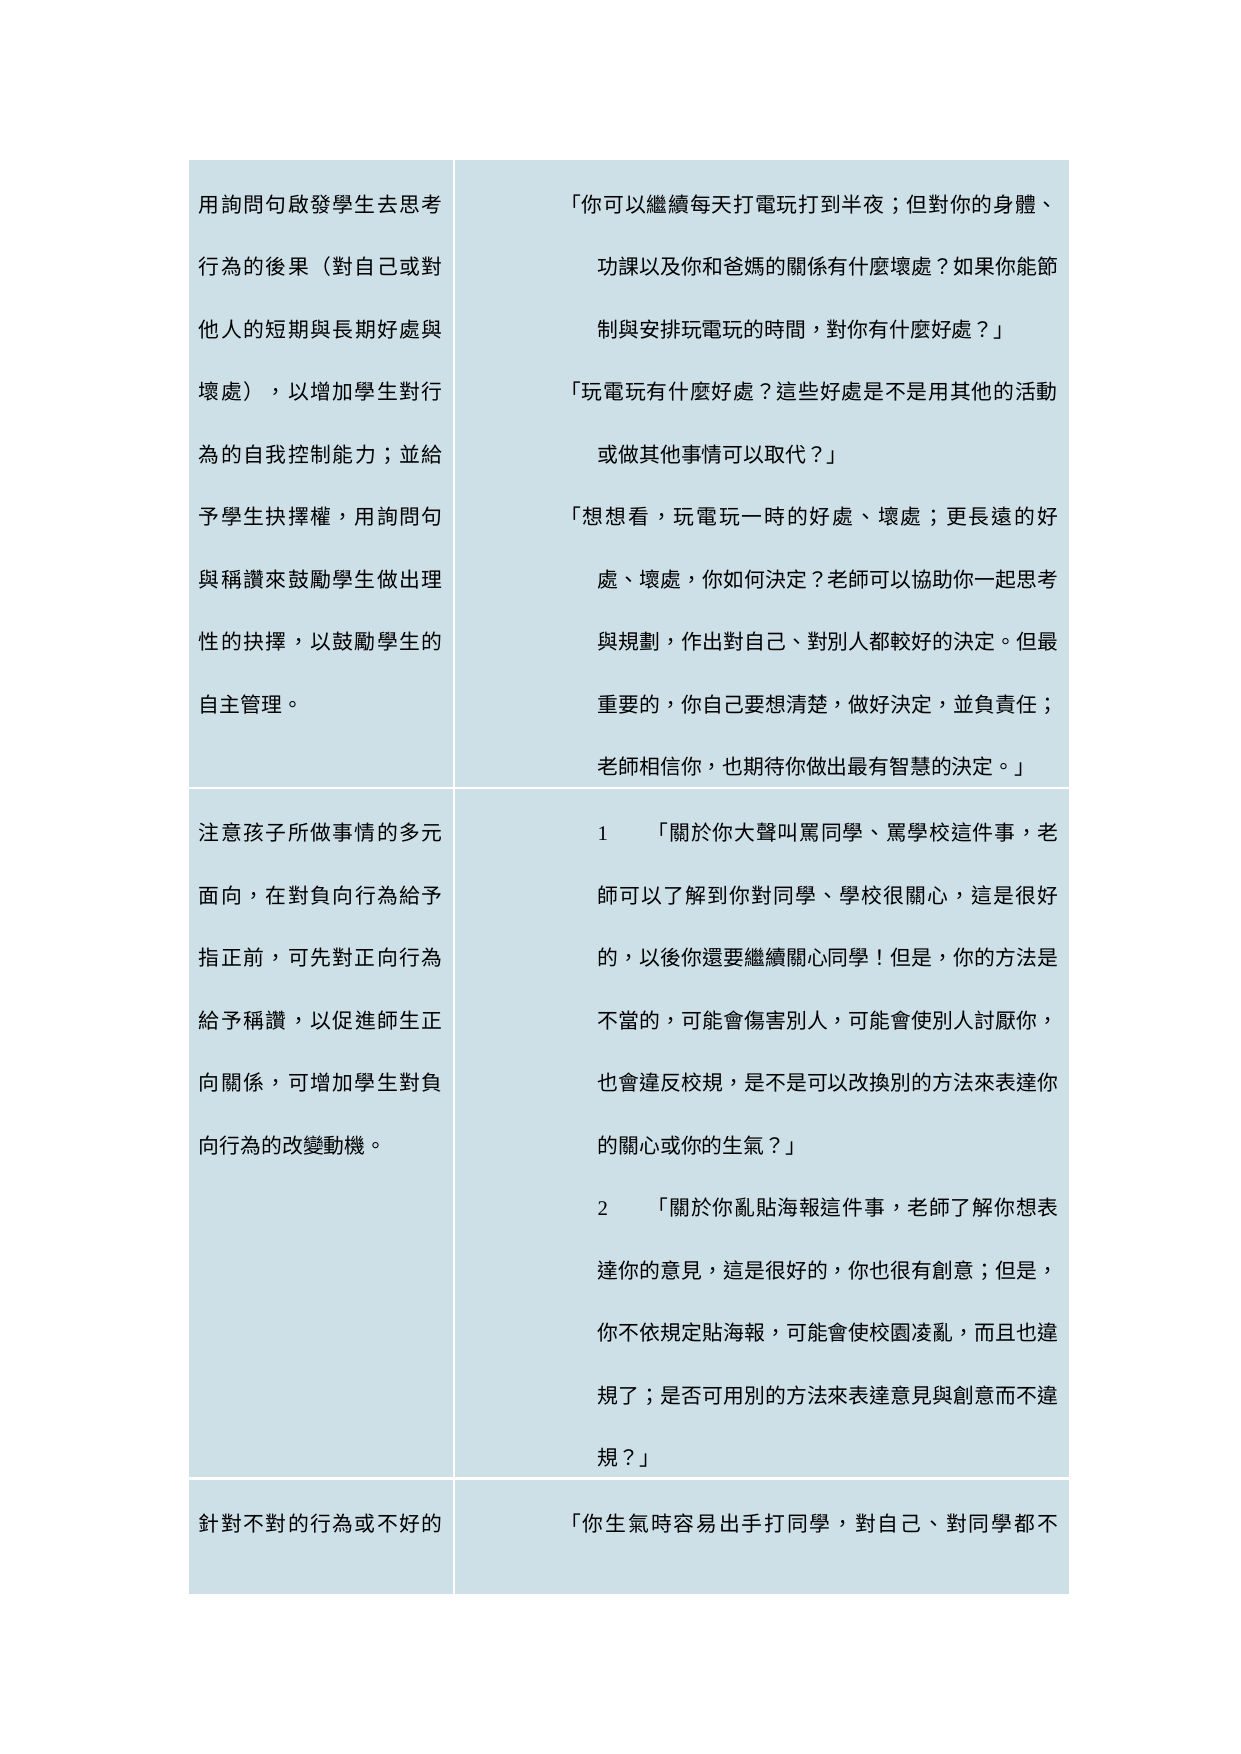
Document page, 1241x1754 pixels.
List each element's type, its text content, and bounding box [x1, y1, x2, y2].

table_cell 用詢問句啟發學生去思考行為的後果（對自己或對他人的短期與長期好處與壞處），以增加學生對行為的自我控制能力；並給予學生抉擇權，用詢問句與稱讚來鼓勵學生做出理性的抉擇，以鼓勵學生的自主管理。 [189, 160, 453, 787]
table_cell 注意孩子所做事情的多元面向，在對負向行為給予指正前，可先對正向行為給予稱讚，以促進師生正向關係，可增加學生對負向行為的改變動機。 [189, 789, 453, 1477]
table_cell 「你可以繼續每天打電玩打到半夜；但對你的身體、功課以及你和爸媽的關係有什麼壞處？如果你能節制與安排玩電玩的時間，對你有什麼好處？」 「玩電玩有什麼好處？這些好處是不是用其他的活動或做其他事情可以取代？」 「想想看，玩電玩一時的好處、壞處；更長遠的好處、壞處，你如何決定？老師可以協助你一起思考與規劃，作出對自己、對別人都較好的決定。但最重要的，你自己要想清楚，做好決定，並負責任；老師相信你，也期待你做出最有智慧的決定。」 [455, 160, 1069, 787]
table_cell 「你生氣時容易出手打同學，對自己、對同學都不 [455, 1480, 1069, 1594]
table_cell 「關於你大聲叫罵同學、罵學校這件事，老師可以了解到你對同學、學校很關心，這是很好的，以後你還要繼續關心同學！但是，你的方法是不當的，可能會傷害別人，可能會使別人討厭你，也會違反校規，是不是可以改換別的方法來表達你的關心或你的生氣？」 「關於你亂貼海報這件事，老師了解你想表達你的意見，這是很好的，你也很有創意；但是，你不依規定貼海報，可能會使校園凌亂，而且也違規了；是否可用別的方法來表達意見與創意而不違規？」 [455, 789, 1069, 1477]
table_cell 針對不對的行為或不好的 [189, 1480, 453, 1594]
